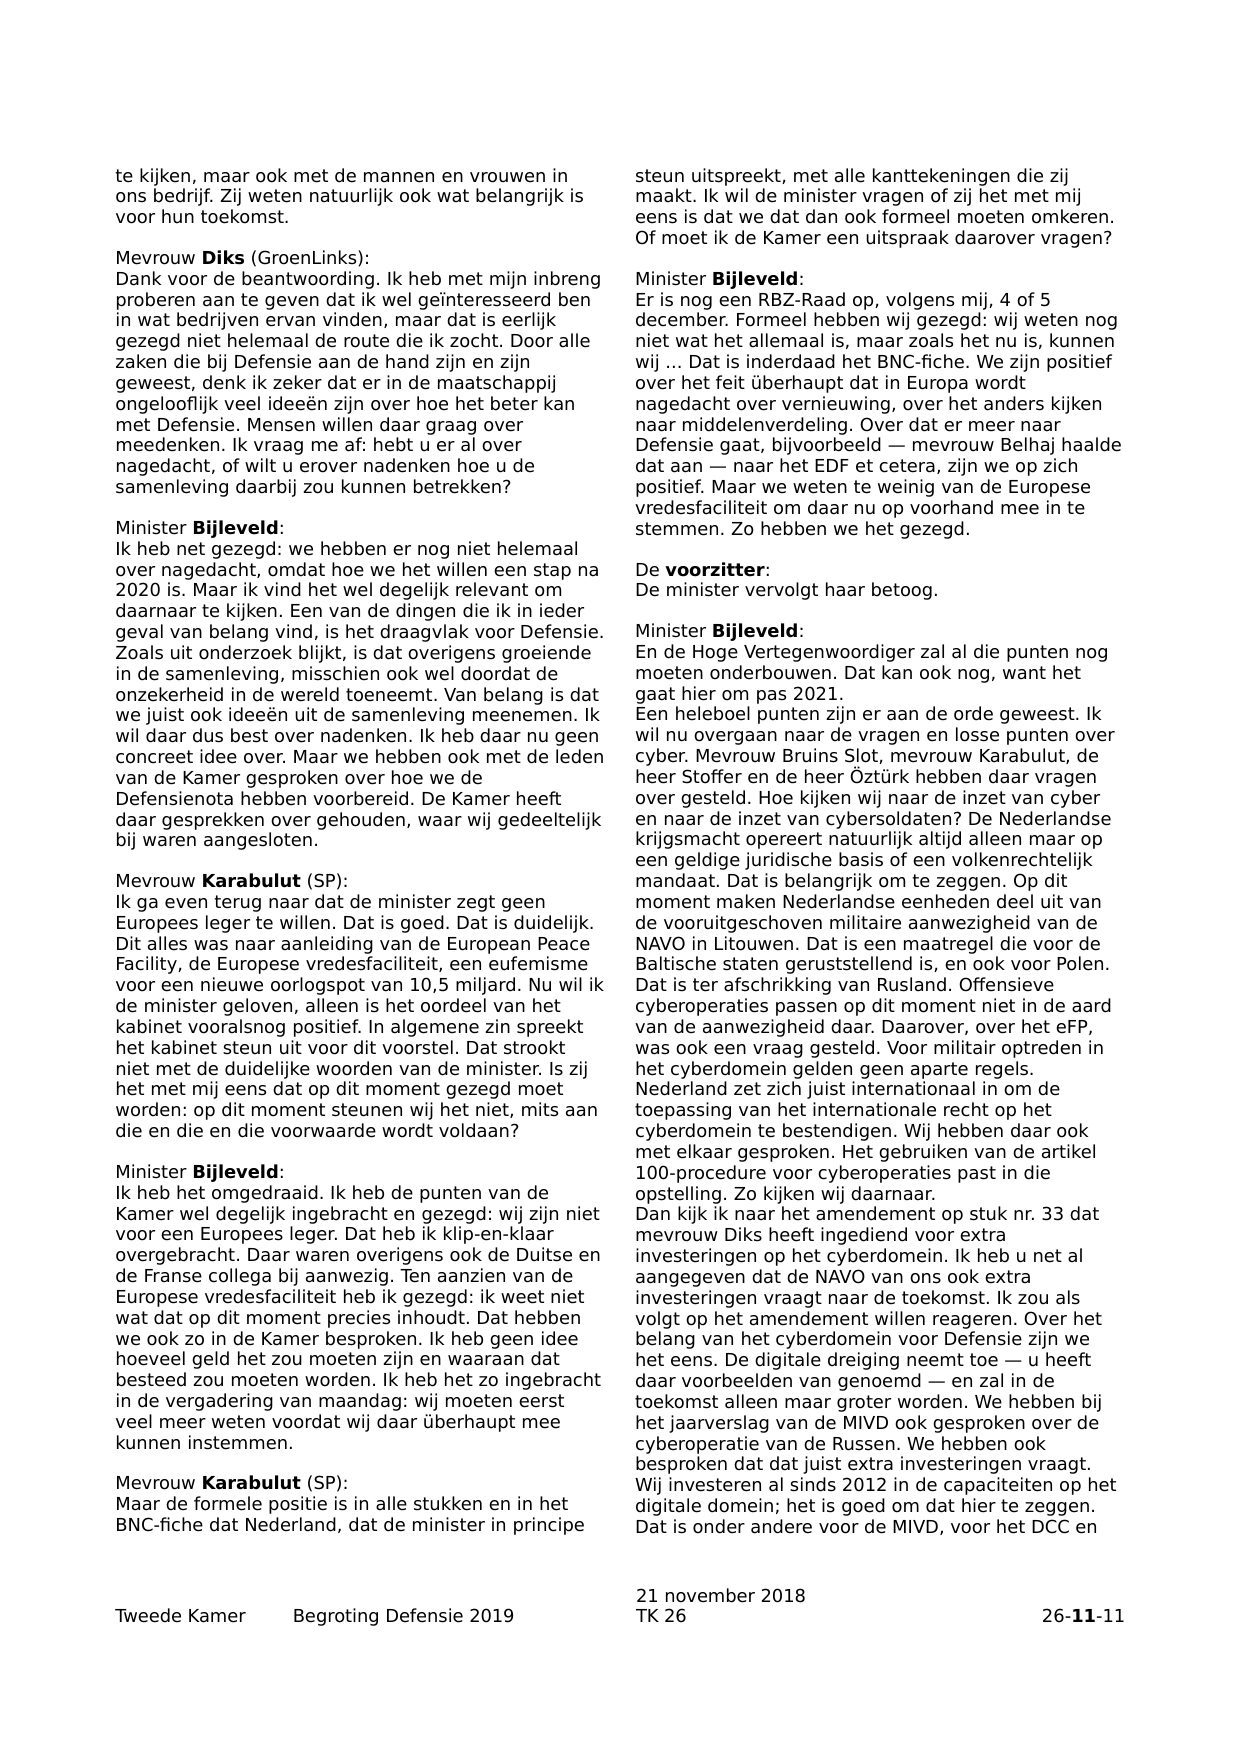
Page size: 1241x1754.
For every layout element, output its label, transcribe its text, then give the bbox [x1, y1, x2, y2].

text Wij investeren al sinds 2012 in de capaciteiten op het digitale domein; het is goed om dat hier te zeggen. Dat is onder andere voor de MIVD, voor het DCC en [635, 1475, 1125, 1537]
text Minister Bijleveld: [115, 1162, 605, 1182]
text Maar de formele positie is in alle stukken en in het BNC-fiche dat Nederland, dat de minister in principe [115, 1494, 605, 1536]
text Minister Bijleveld: [635, 269, 1125, 289]
text Een heleboel punten zijn er aan de orde geweest. Ik wil nu overgaan naar de vragen en losse punten over cyber. Mevrouw Bruins Slot, mevrouw Karabulut, de heer Stoffer en de heer Öztürk hebben daar vragen over gesteld. Hoe kijken wij naar de inzet van cyber en naar de inzet van cybersoldaten? De Nederlandse krijgsmacht opereert natuurlijk altijd alleen maar op een geldige juridische basis of een volkenrechtelijk mandaat. Dat is belangrijk om te zeggen. Op dit moment maken Nederlandse eenheden deel uit van de vooruitgeschoven militaire aanwezigheid van de NAVO in Litouwen. Dat is een maatregel die voor de Baltische staten geruststellend is, en ook voor Polen. Dat is ter afschrikking van Rusland. Offensieve cyberoperaties passen op dit moment niet in de aard van de aanwezigheid daar. Daarover, over het eFP, was ook een vraag gesteld. Voor militair optreden in het cyberdomein gelden geen aparte regels. Nederland zet zich juist internationaal in om de toepassing van het internationale recht op het cyberdomein te bestendigen. Wij hebben daar ook met elkaar gesproken. Het gebruiken van de artikel 100-procedure voor cyberoperaties past in die opstelling. Zo kijken wij daarnaar. [635, 704, 1125, 1204]
text Er is nog een RBZ-Raad op, volgens mij, 4 of 5 december. Formeel hebben wij gezegd: wij weten nog niet wat het allemaal is, maar zoals het nu is, kunnen wij ... Dat is inderdaad het BNC-fiche. We zijn positief over het feit überhaupt dat in Europa wordt nagedacht over vernieuwing, over het anders kijken naar middelenverdeling. Over dat er meer naar Defensie gaat, bijvoorbeeld — mevrouw Belhaj haalde dat aan — naar het EDF et cetera, zijn we op zich positief. Maar we weten te weinig van de Europese vredesfaciliteit om daar nu op voorhand mee in te stemmen. Zo hebben we het gezegd. [635, 289, 1125, 539]
text Minister Bijleveld: [115, 518, 605, 538]
text steun uitspreekt, met alle kanttekeningen die zij maakt. Ik wil de minister vragen of zij het met mij eens is dat we dat dan ook formeel moeten omkeren. Of moet ik de Kamer een uitspraak daarover vragen? [635, 165, 1125, 249]
text Minister Bijleveld: [635, 621, 1125, 642]
text Mevrouw Diks (GroenLinks): [115, 248, 605, 268]
text De voorzitter: [635, 559, 1125, 580]
text Ik heb het omgedraaid. Ik heb de punten van de Kamer wel degelijk ingebracht en gezegd: wij zijn niet voor een Europees leger. Dat heb ik klip-en-klaar overgebracht. Daar waren overigens ook de Duitse en de Franse collega bij aanwezig. Ten aanzien van de Europese vredesfaciliteit heb ik gezegd: ik weet niet wat dat op dit moment precies inhoudt. Dat hebben we ook zo in de Kamer besproken. Ik heb geen idee hoeveel geld het zou moeten zijn en waaraan dat besteed zou moeten worden. Ik heb het zo ingebracht in de vergadering van maandag: wij moeten eerst veel meer weten voordat wij daar überhaupt mee kunnen instemmen. [115, 1182, 605, 1453]
text De minister vervolgt haar betoog. [635, 580, 1125, 601]
text Ik ga even terug naar dat de minister zegt geen Europees leger te willen. Dat is goed. Dat is duidelijk. Dit alles was naar aanleiding van de European Peace Facility, de Europese vredesfaciliteit, een eufemisme voor een nieuwe oorlogspot van 10,5 miljard. Nu wil ik de minister geloven, alleen is het oordeel van het kabinet vooralsnog positief. In algemene zin spreekt het kabinet steun uit voor dit voorstel. Dat strookt niet met de duidelijke woorden van de minister. Is zij het met mij eens dat op dit moment gezegd moet worden: op dit moment steunen wij het niet, mits aan die en die en die voorwaarde wordt voldaan? [115, 892, 605, 1142]
text Dan kijk ik naar het amendement op stuk nr. 33 dat mevrouw Diks heeft ingediend voor extra investeringen op het cyberdomein. Ik heb u net al aangegeven dat de NAVO van ons ook extra investeringen vraagt naar de toekomst. Ik zou als volgt op het amendement willen reageren. Over het belang van het cyberdomein voor Defensie zijn we het eens. De digitale dreiging neemt toe — u heeft daar voorbeelden van genoemd — en zal in de toekomst alleen maar groter worden. We hebben bij het jaarverslag van de MIVD ook gesproken over de cyberoperatie van de Russen. We hebben ook besproken dat dat juist extra investeringen vraagt. [635, 1204, 1125, 1475]
text Mevrouw Karabulut (SP): [115, 1473, 605, 1494]
text te kijken, maar ook met de mannen en vrouwen in ons bedrijf. Zij weten natuurlijk ook wat belangrijk is voor hun toekomst. [115, 165, 605, 228]
text En de Hoge Vertegenwoordiger zal al die punten nog moeten onderbouwen. Dat kan ook nog, want het gaat hier om pas 2021. [635, 642, 1125, 704]
text Dank voor de beantwoording. Ik heb met mijn inbreng proberen aan te geven dat ik wel geïnteresseerd ben in wat bedrijven ervan vinden, maar dat is eerlijk gezegd niet helemaal de route die ik zocht. Door alle zaken die bij Defensie aan de hand zijn en zijn geweest, denk ik zeker dat er in de maatschappij ongelooflijk veel ideeën zijn over hoe het beter kan met Defensie. Mensen willen daar graag over meedenken. Ik vraag me af: hebt u er al over nagedacht, of wilt u erover nadenken hoe u de samenleving daarbij zou kunnen betrekken? [115, 268, 605, 498]
text Ik heb net gezegd: we hebben er nog niet helemaal over nagedacht, omdat hoe we het willen een stap na 2020 is. Maar ik vind het wel degelijk relevant om daarnaar te kijken. Een van de dingen die ik in ieder geval van belang vind, is het draagvlak voor Defensie. Zoals uit onderzoek blijkt, is dat overigens groeiende in de samenleving, misschien ook wel doordat de onzekerheid in de wereld toeneemt. Van belang is dat we juist ook ideeën uit de samenleving meenemen. Ik wil daar dus best over nadenken. Ik heb daar nu geen concreet idee over. Maar we hebben ook met de leden van de Kamer gesproken over hoe we de Defensienota hebben voorbereid. De Kamer heeft daar gesprekken over gehouden, waar wij gedeeltelijk bij waren aangesloten. [115, 538, 605, 851]
text Mevrouw Karabulut (SP): [115, 871, 605, 892]
